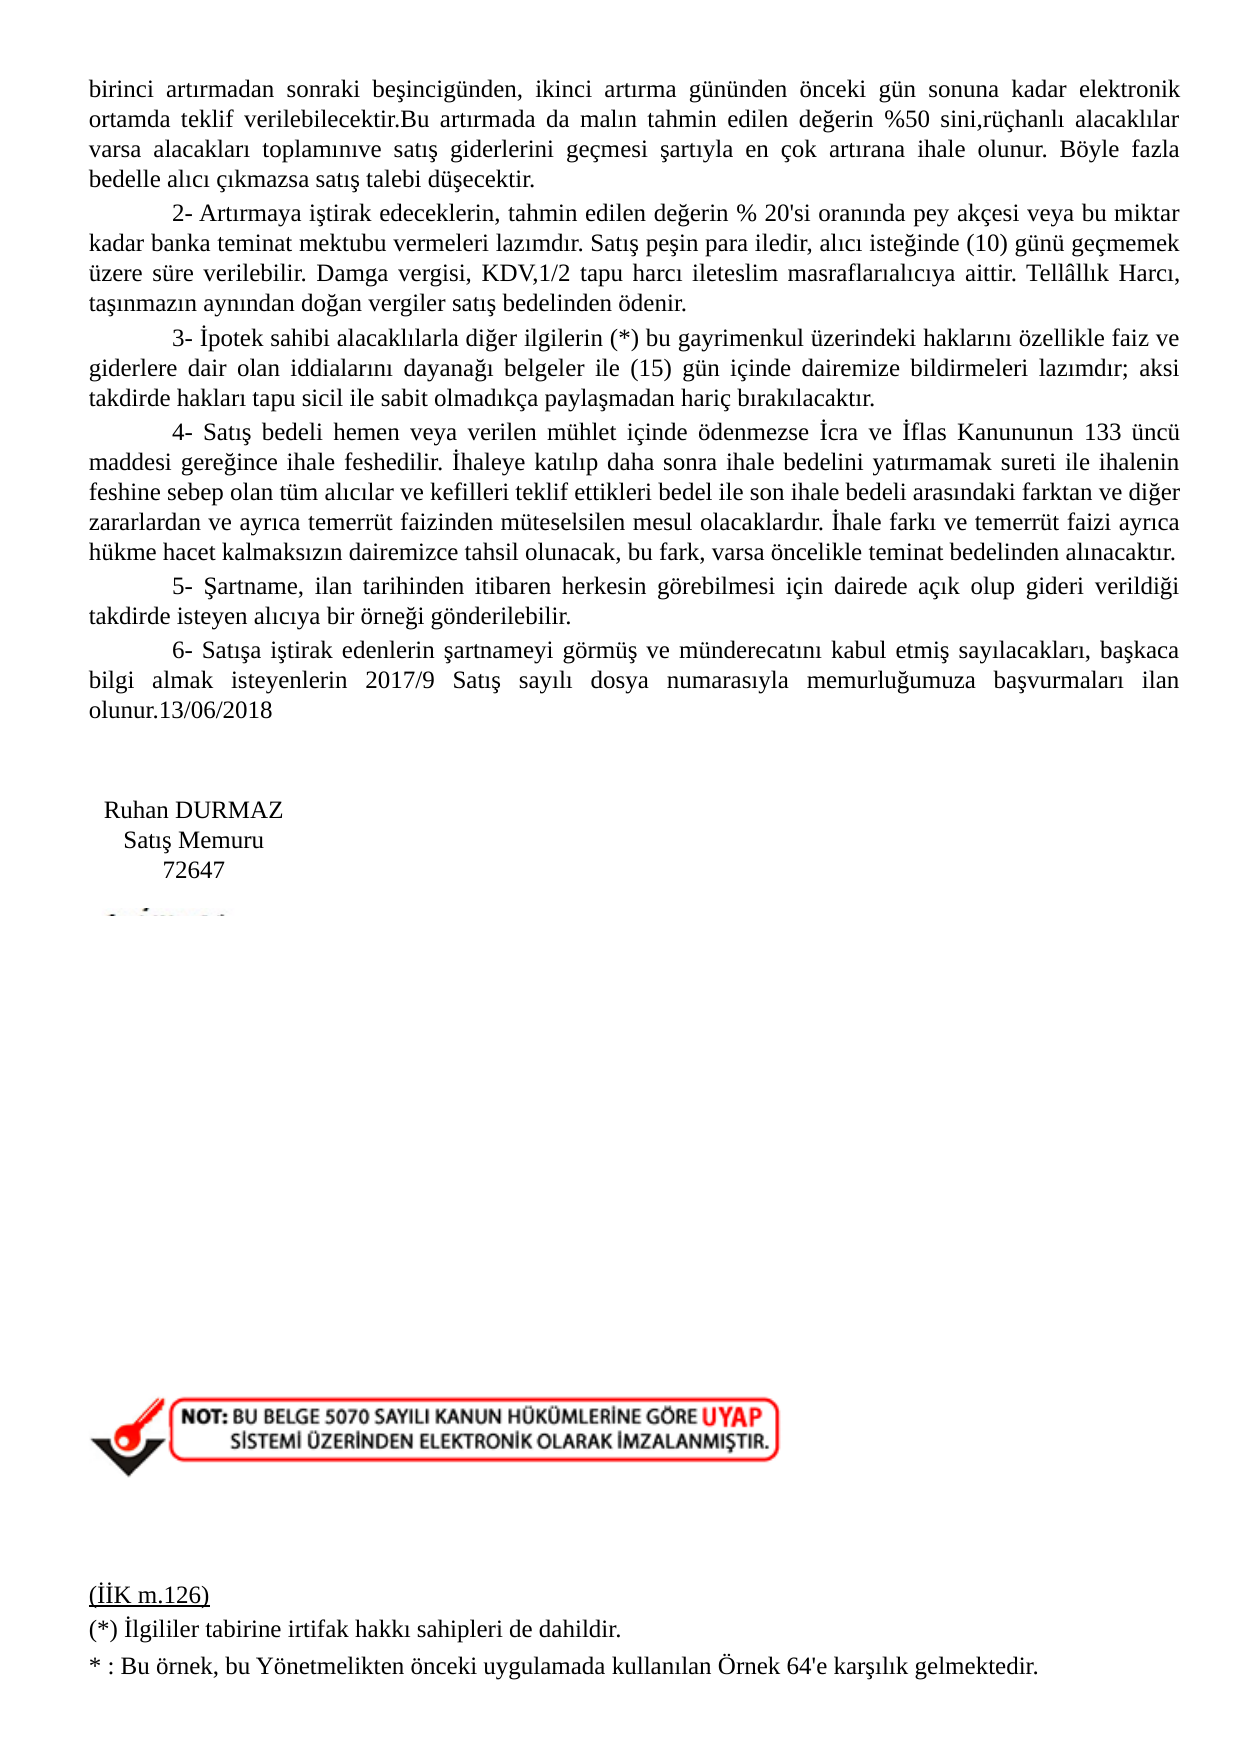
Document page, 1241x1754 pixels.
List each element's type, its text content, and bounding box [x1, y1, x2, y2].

text birinci artırmadan sonraki beşincigünden, ikinci artırma gününden önceki gün sonuna kadar elektronik ortamda teklif verilebilecektir.Bu artırmada da malın tahmin edilen değerin %50 sini,rüçhanlı alacaklılar varsa alacakları toplamınıve satış giderlerini geçmesi şartıyla en çok artırana ihale olunur. Böyle fazla bedelle alıcı çıkmazsa satış talebi düşecektir. [88, 74, 1181, 194]
text 4- Satış bedeli hemen veya verilen mühlet içinde ödenmezse İcra ve İflas Kanununun 133 üncü maddesi gereğince ihale feshedilir. İhaleye katılıp daha sonra ihale bedelini yatırmamak sureti ile ihalenin feshine sebep olan tüm alıcılar ve kefilleri teklif ettikleri bedel ile son ihale bedeli arasındaki farktan ve diğer zararlardan ve ayrıca temerrüt faizinden müteselsilen mesul olacaklardır. İhale farkı ve temerrüt faizi ayrıca hükme hacet kalmaksızın dairemizce tahsil olunacak, bu fark, varsa öncelikle teminat bedelinden alınacaktır. [88, 416, 1181, 566]
table_header Ruhan DURMAZ Satış Memuru 72647 [94, 795, 289, 915]
text 6- Satışa iştirak edenlerin şartnameyi görmüş ve münderecatını kabul etmiş sayılacakları, başkaca bilgi almak isteyenlerin 2017/9 Satış sayılı dosya numarasıyla memurluğumuza başvurmaları ilan olunur.13/06/2018 [88, 634, 1181, 724]
text 3- İpotek sahibi alacaklılarla diğer ilgilerin (*) bu gayrimenkul üzerindeki haklarını özellikle faiz ve giderlere dair olan iddialarını dayanağı belgeler ile (15) gün içinde dairemize bildirmeleri lazımdır; aksi takdirde hakları tapu sicil ile sabit olmadıkça paylaşmadan hariç bırakılacaktır. [88, 322, 1181, 412]
text 2- Artırmaya iştirak edeceklerin, tahmin edilen değerin % 20'si oranında pey akçesi veya bu miktar kadar banka teminat mektubu vermeleri lazımdır. Satış peşin para iledir, alıcı isteğinde (10) günü geçmemek üzere süre verilebilir. Damga vergisi, KDV,1/2 tapu harcı ileteslim masraflarıalıcıya aittir. Tellâllık Harcı, taşınmazın aynından doğan vergiler satış bedelinden ödenir. [88, 198, 1181, 318]
text 5- Şartname, ilan tarihinden itibaren herkesin görebilmesi için dairede açık olup gideri verildiği takdirde isteyen alıcıya bir örneği gönderilebilir. [88, 570, 1181, 630]
